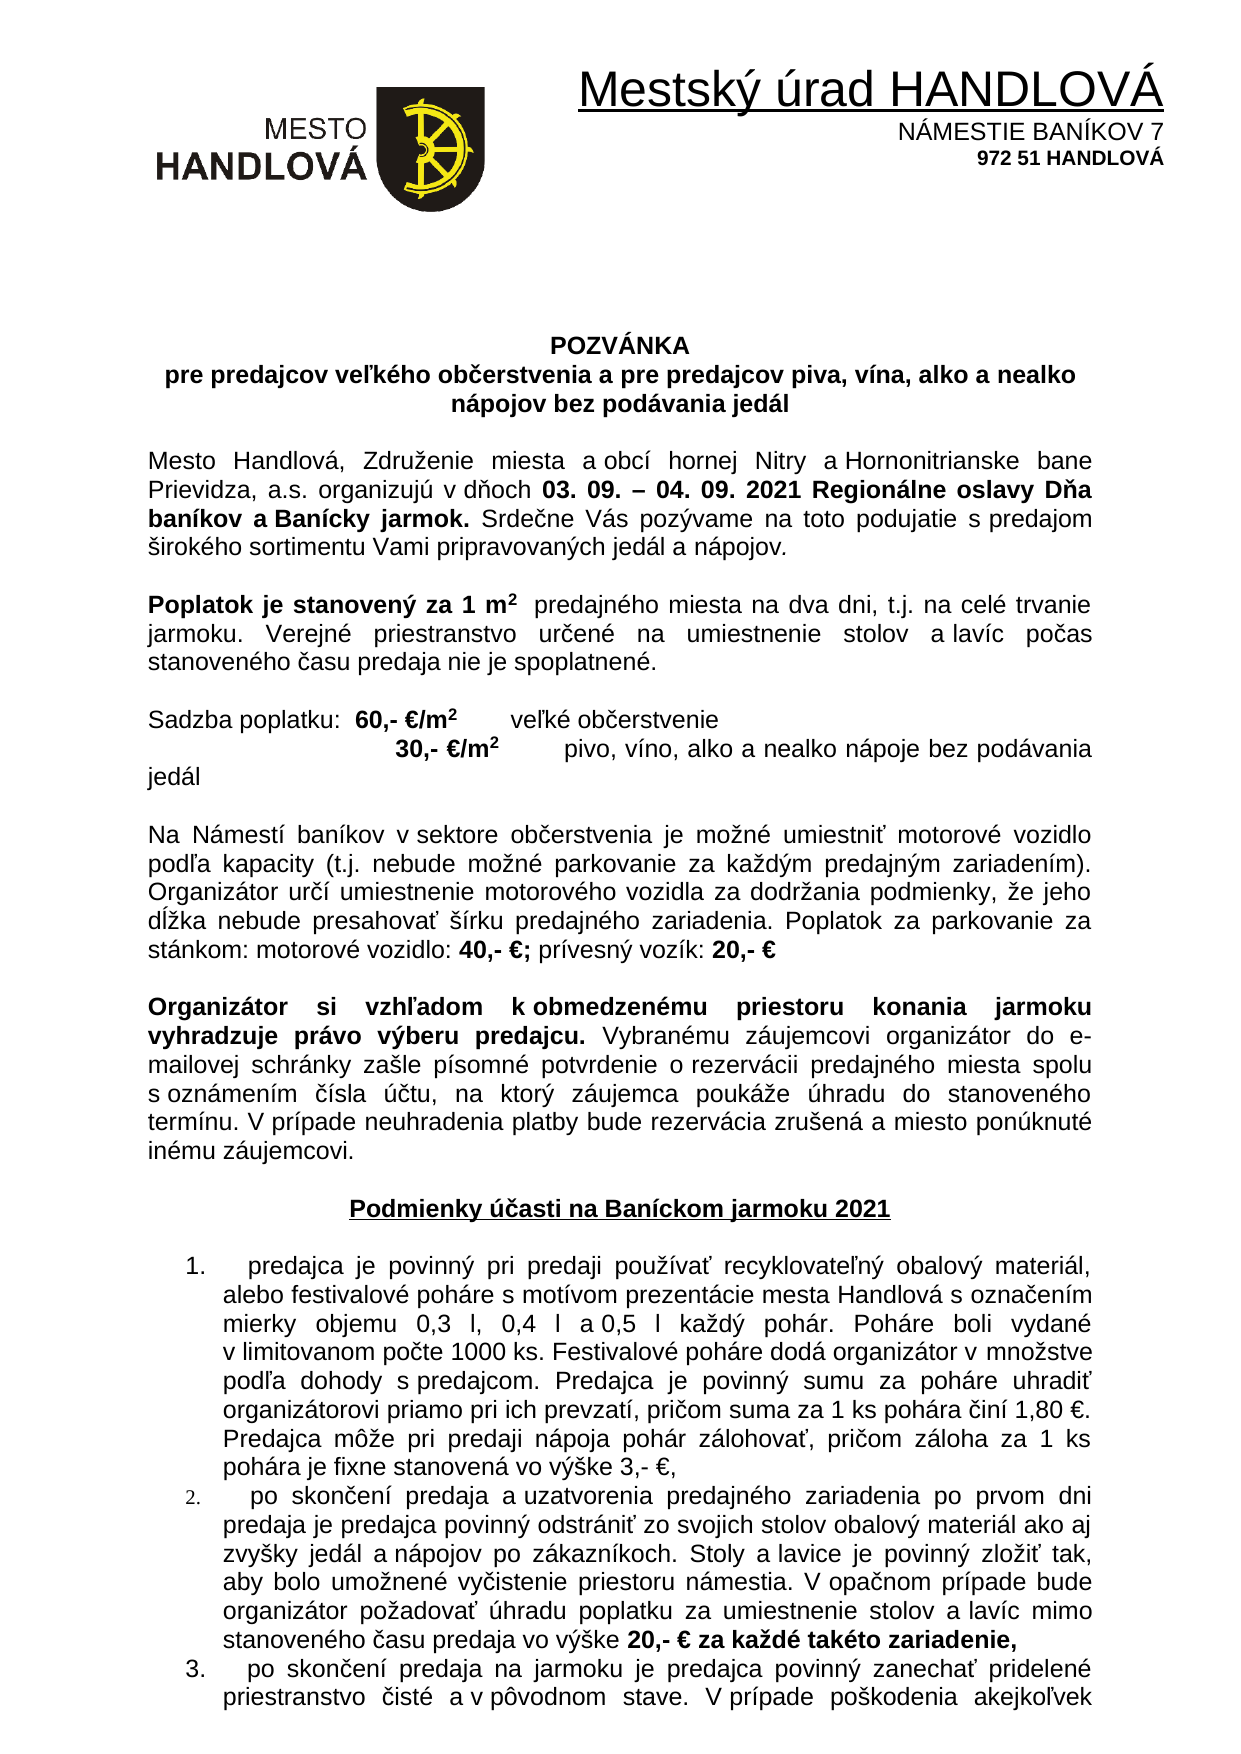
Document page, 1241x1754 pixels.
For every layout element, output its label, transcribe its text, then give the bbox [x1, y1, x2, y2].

text pre predajcov veľkého občerstvenia a pre predajcov piva, vína, alko a nealko nápojov bez podávania jedál [148, 360, 1093, 417]
text Na Námestí baníkov v sektore občerstvenia je možné umiestniť motorové vozidlo podľa kapacity (t.j. nebude možné parkovanie za každým predajným zariadením). Organizátor určí umiestnenie motorového vozidla za dodržania podmienky, že jeho dĺžka nebude presahovať šírku predajného zariadenia. Poplatok za parkovanie za stánkom: motorové vozidlo: 40,- €; prívesný vozík: 20,- € [148, 820, 1093, 963]
table_cell [499, 245, 729, 273]
table_cell [978, 245, 1172, 273]
list po skončení predaja a uzatvorenia predajného zariadenia po prvom dni predaja je predajca povinný odstrániť zo svojich stolov obalový materiál ako aj zvyšky jedál a nápojov po zákazníkoch. Stoly a lavice je povinný zložiť tak, aby bolo umožnené vyčistenie priestoru námestia. V opačnom prípade bude organizátor požadovať úhradu poplatku za umiestnenie stolov a lavíc mimo stanoveného času predaja vo výške 20,- € za každé takéto zariadenie, [185, 1481, 1093, 1653]
list po skončení predaja na jarmoku je predajca povinný zanechať pridelené priestranstvo čisté a v pôvodnom stave. V prípade poškodenia akejkoľvek [185, 1653, 1093, 1711]
text Podmienky účasti na Baníckom jarmoku 2021 [148, 1193, 1093, 1222]
table_header [148, 59, 528, 211]
table_cell [148, 211, 683, 245]
table_cell [148, 245, 499, 273]
table_cell [684, 211, 1172, 245]
text Poplatok je stanovený za 1 m2 predajného miesta na dva dni, t.j. na celé trvanie jarmoku. Verejné priestranstvo určené na umiestnenie stolov a lavíc počas stanoveného času predaja nie je spoplatnené. [148, 590, 1093, 676]
text Organizátor si vzhľadom k obmedzenému priestoru konania jarmoku vyhradzuje právo výberu predajcu. Vybranému záujemcovi organizátor do e-mailovej schránky zašle písomné potvrdenie o rezervácii predajného miesta spolu s oznámením čísla účtu, na ktorý záujemca poukáže úhradu do stanoveného termínu. V prípade neuhradenia platby bude rezervácia zrušená a miesto ponúknuté inému záujemcovi. [148, 992, 1093, 1165]
text 30,- €/m2 pivo, víno, alko a nealko nápoje bez podávania jedál [148, 733, 1093, 791]
table_cell [148, 274, 1172, 297]
text Mesto Handlová, Združenie miesta a obcí hornej Nitry a Hornonitrianske bane Prievidza, a.s. organizujú v dňoch 03. 09. – 04. 09. 2021 Regionálne oslavy Dňa baníkov a Banícky jarmok. Srdečne Vás pozývame na toto podujatie s predajom širokého sortimentu Vami pripravovaných jedál a nápojov. [148, 446, 1093, 561]
table_cell [729, 245, 978, 273]
text POZVÁNKA [148, 331, 1093, 360]
table_header Mestský úrad HANDLOVÁ NÁMESTIE BANÍKOV 7 972 51 HANDLOVÁ [528, 59, 1172, 211]
text Sadzba poplatku: 60,- €/m2 veľké občerstvenie [148, 705, 1093, 733]
list predajca je povinný pri predaji používať recyklovateľný obalový materiál, alebo festivalové poháre s motívom prezentácie mesta Handlová s označením mierky objemu 0,3 l, 0,4 l a 0,5 l každý pohár. Poháre boli vydané v limitovanom počte 1000 ks. Festivalové poháre dodá organizátor v množstve podľa dohody s predajcom. Predajca je povinný sumu za poháre uhradiť organizátorovi priamo pri ich prevzatí, pričom suma za 1 ks pohára činí 1,80 €. Predajca môže pri predaji nápoja pohár zálohovať, pričom záloha za 1 ks pohára je fixne stanovená vo výške 3,- €, [185, 1251, 1093, 1481]
